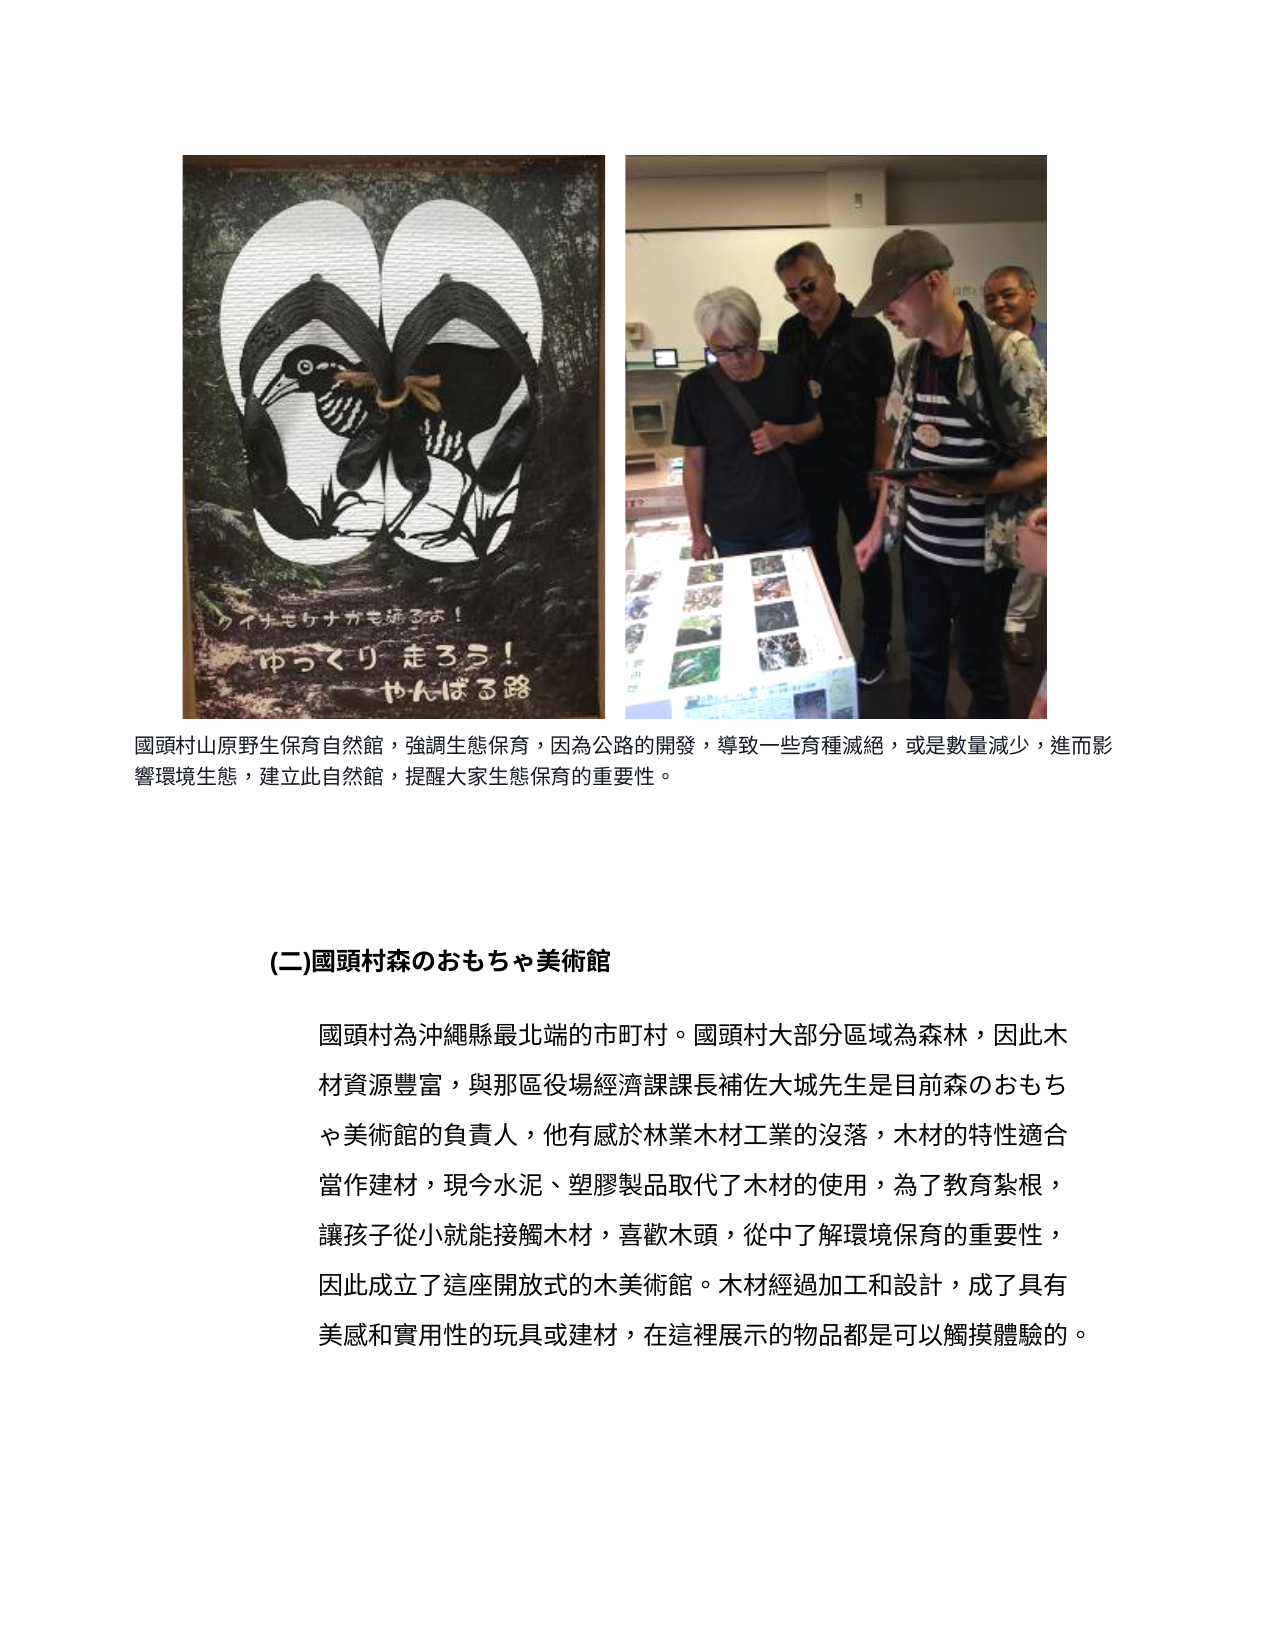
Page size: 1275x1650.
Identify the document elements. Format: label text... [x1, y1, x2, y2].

table_cell 國頭村山原野生保育自然館，強調生態保育，因為公路的開發，導致一些育種滅絕，或是數量減少，進而影響環境生態，建立此自然館，提醒大家生態保育的重要性。 [128, 724, 1127, 796]
picture [625, 155, 1047, 719]
table_cell [128, 150, 619, 724]
text 國頭村為沖繩縣最北端的市町村。國頭村大部分區域為森林，因此木材資源豐富，與那區役場經濟課課長補佐大城先生是目前森のおもちゃ美術館的負責人，他有感於林業木材工業的沒落，木材的特性適合當作建材，現今水泥、塑膠製品取代了木材的使用，為了教育紮根，讓孩子從小就能接觸木材，喜歡木頭，從中了解環境保育的重要性，因此成立了這座開放式的木美術館。木材經過加工和設計，成了具有美感和實用性的玩具或建材，在這裡展示的物品都是可以觸摸體驗的。 [319, 1004, 1087, 1354]
picture [182, 155, 606, 719]
table_cell [620, 150, 1127, 724]
text (二)國頭村森のおもちゃ美術館 [262, 950, 1087, 975]
